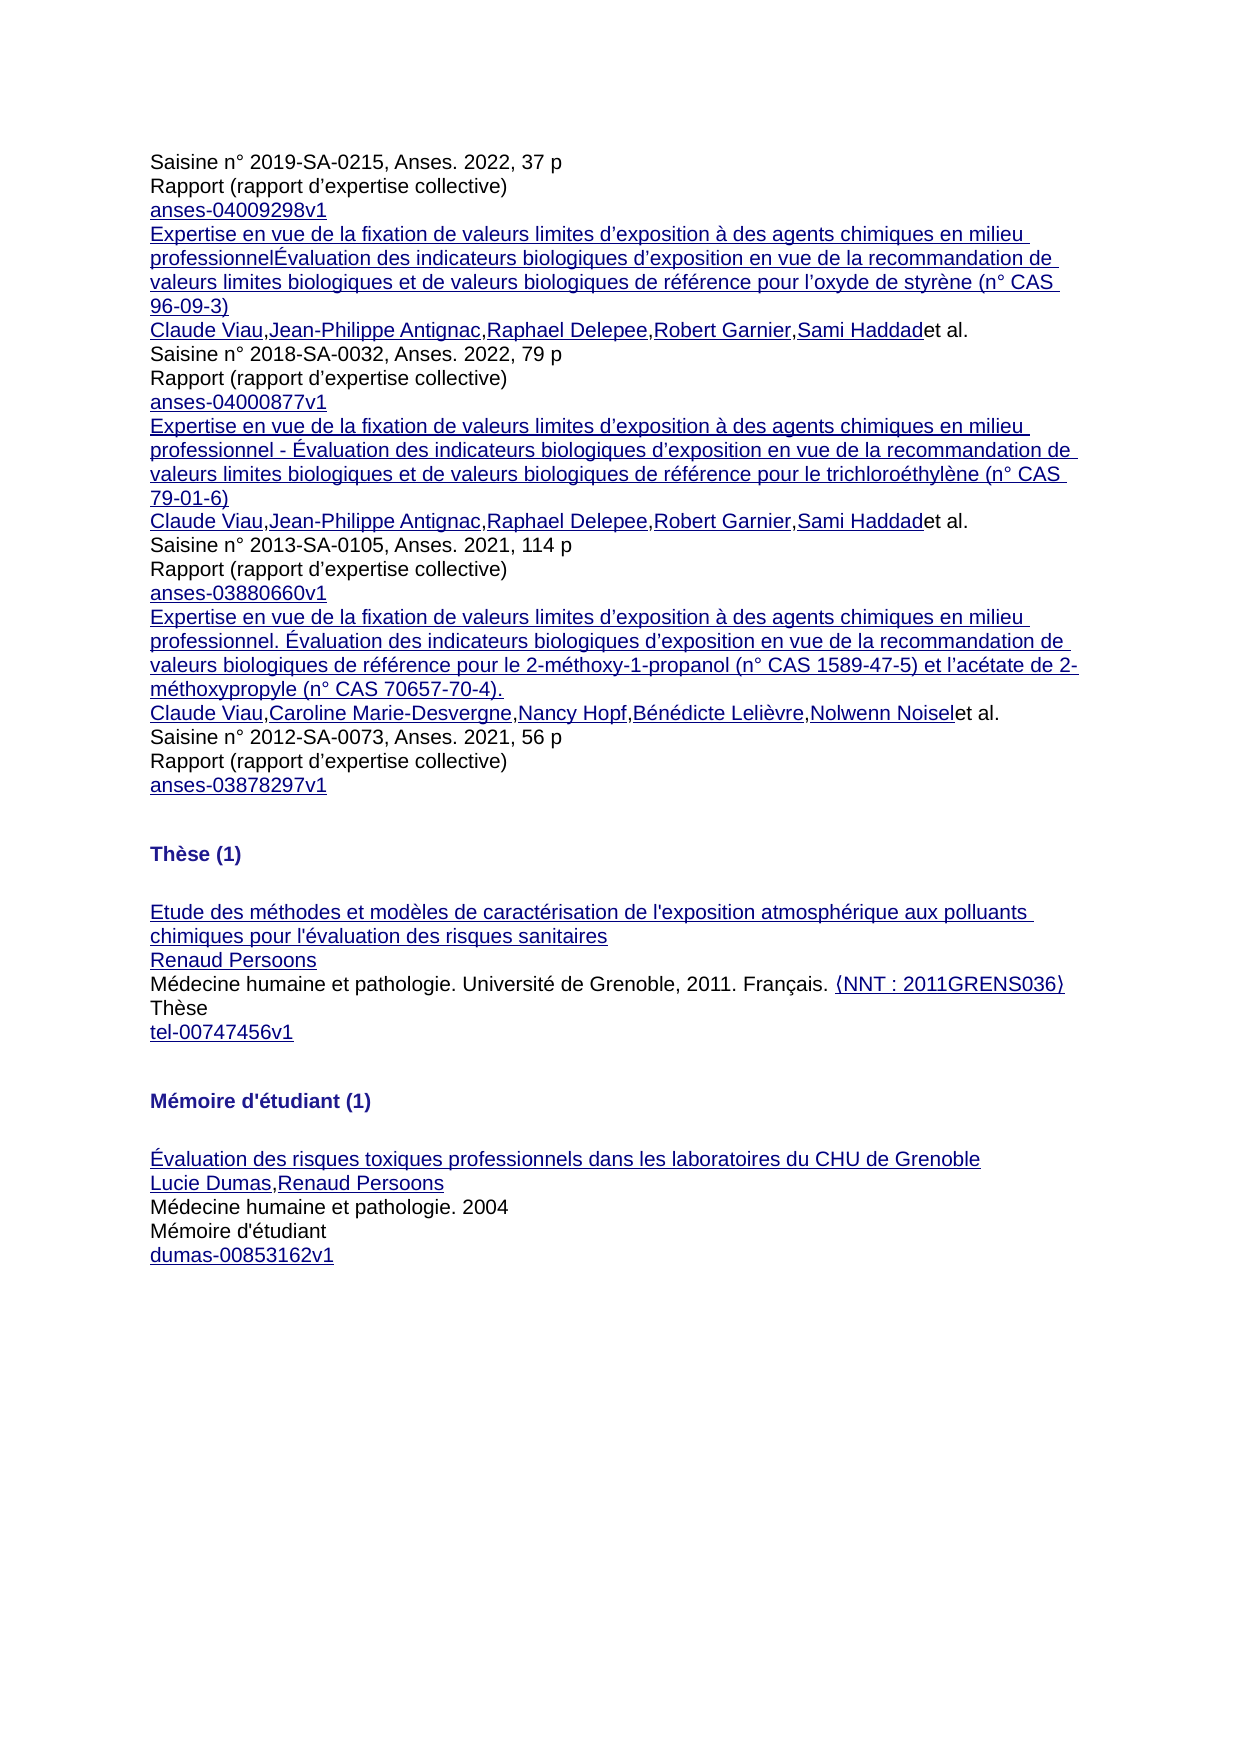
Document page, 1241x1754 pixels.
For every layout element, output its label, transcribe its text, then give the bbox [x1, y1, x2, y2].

subtitle Mémoire d'étudiant (1) [150, 1088, 1090, 1112]
table_header Évaluation des risques toxiques professionnels dans les laboratoires du CHU de Grenoble Lucie Dumas,Renaud Persoons Médecine humaine et pathologie. 2004 Mémoire d'étudiant dumas-00853162v1 [150, 1147, 1090, 1267]
table_cell Expertise en vue de la fixation de valeurs limites d’exposition à des agents chimiques en milieu professionnel. Évaluation des indicateurs biologiques d’exposition en vue de la recommandation de valeurs biologiques de référence pour le 2-méthoxy-1-propanol (n° CAS 1589-47-5) et l’acétate de 2-méthoxypropyle (n° CAS 70657-70-4). Claude Viau,Caroline Marie-Desvergne,Nancy Hopf,Bénédicte Lelièvre,Nolwenn Noiselet al. Saisine n° 2012-SA-0073, Anses. 2021, 56 p Rapport (rapport d’expertise collective) anses-03878297v1 [150, 605, 1090, 797]
subtitle Thèse (1) [150, 842, 1090, 866]
table_header Etude des méthodes et modèles de caractérisation de l'exposition atmosphérique aux polluants chimiques pour l'évaluation des risques sanitaires Renaud Persoons Médecine humaine et pathologie. Université de Grenoble, 2011. Français. ⟨NNT : 2011GRENS036⟩ Thèse tel-00747456v1 [150, 900, 1090, 1044]
table_cell Expertise en vue de la fixation de valeurs limites d’exposition à des agents chimiques en milieu professionnelÉvaluation des indicateurs biologiques d’exposition en vue de la recommandation de valeurs limites biologiques et de valeurs biologiques de référence pour l’oxyde de styrène (n° CAS 96-09-3) Claude Viau,Jean-Philippe Antignac,Raphael Delepee,Robert Garnier,Sami Haddadet al. Saisine n° 2018-SA-0032, Anses. 2022, 79 p Rapport (rapport d’expertise collective) anses-04000877v1 [150, 222, 1090, 413]
table_cell Saisine n° 2019-SA-0215, Anses. 2022, 37 p Rapport (rapport d’expertise collective) anses-04009298v1 [150, 150, 1090, 222]
table_cell Expertise en vue de la fixation de valeurs limites d’exposition à des agents chimiques en milieu professionnel - Évaluation des indicateurs biologiques d’exposition en vue de la recommandation de valeurs limites biologiques et de valeurs biologiques de référence pour le trichloroéthylène (n° CAS 79-01-6) Claude Viau,Jean-Philippe Antignac,Raphael Delepee,Robert Garnier,Sami Haddadet al. Saisine n° 2013-SA-0105, Anses. 2021, 114 p Rapport (rapport d’expertise collective) anses-03880660v1 [150, 414, 1090, 605]
